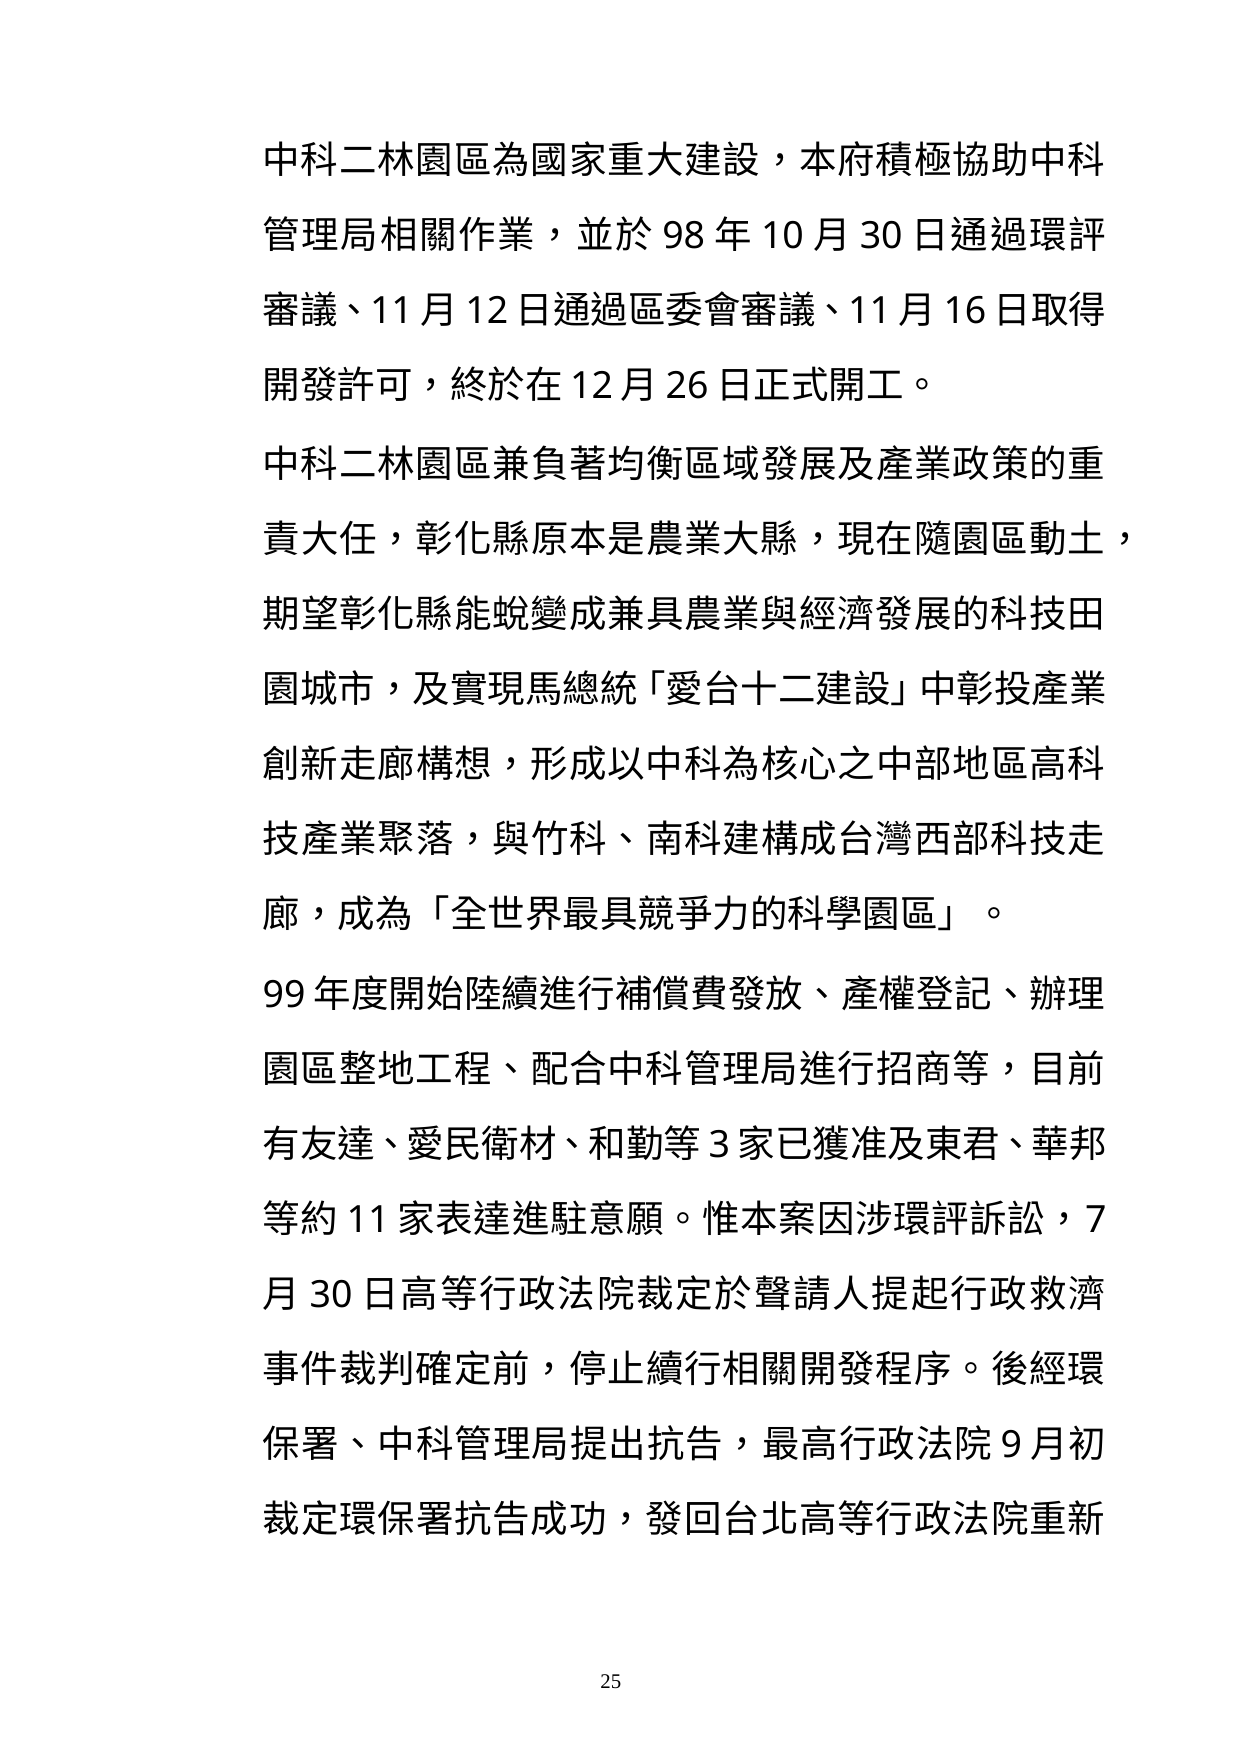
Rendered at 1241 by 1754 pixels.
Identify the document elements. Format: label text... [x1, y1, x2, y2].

text 中科二林園區兼負著均衡區域發展及產業政策的重責大任，彰化縣原本是農業大縣，現在隨園區動土，期望彰化縣能蛻變成兼具農業與經濟發展的科技田園城市，及實現馬總統「愛台十二建設」中彰投產業創新走廊構想，形成以中科為核心之中部地區高科技產業聚落，與竹科、南科建構成台灣西部科技走廊，成為「全世界最具競爭力的科學園區」。 [262, 424, 1106, 949]
text 中科二林園區為國家重大建設，本府積極協助中科管理局相關作業，並於98年10月30日通過環評審議、11月12日通過區委會審議、11月16日取得開發許可，終於在12月26日正式開工。 [262, 120, 1106, 420]
text 99年度開始陸續進行補償費發放、產權登記、辦理園區整地工程、配合中科管理局進行招商等，目前有友達、愛民衛材、和勤等3家已獲准及東君、華邦等約11家表達進駐意願。惟本案因涉環評訴訟，7月30日高等行政法院裁定於聲請人提起行政救濟事件裁判確定前，停止續行相關開發程序。後經環保署、中科管理局提出抗告，最高行政法院9月初裁定環保署抗告成功，發回台北高等行政法院重新 [262, 953, 1106, 1553]
